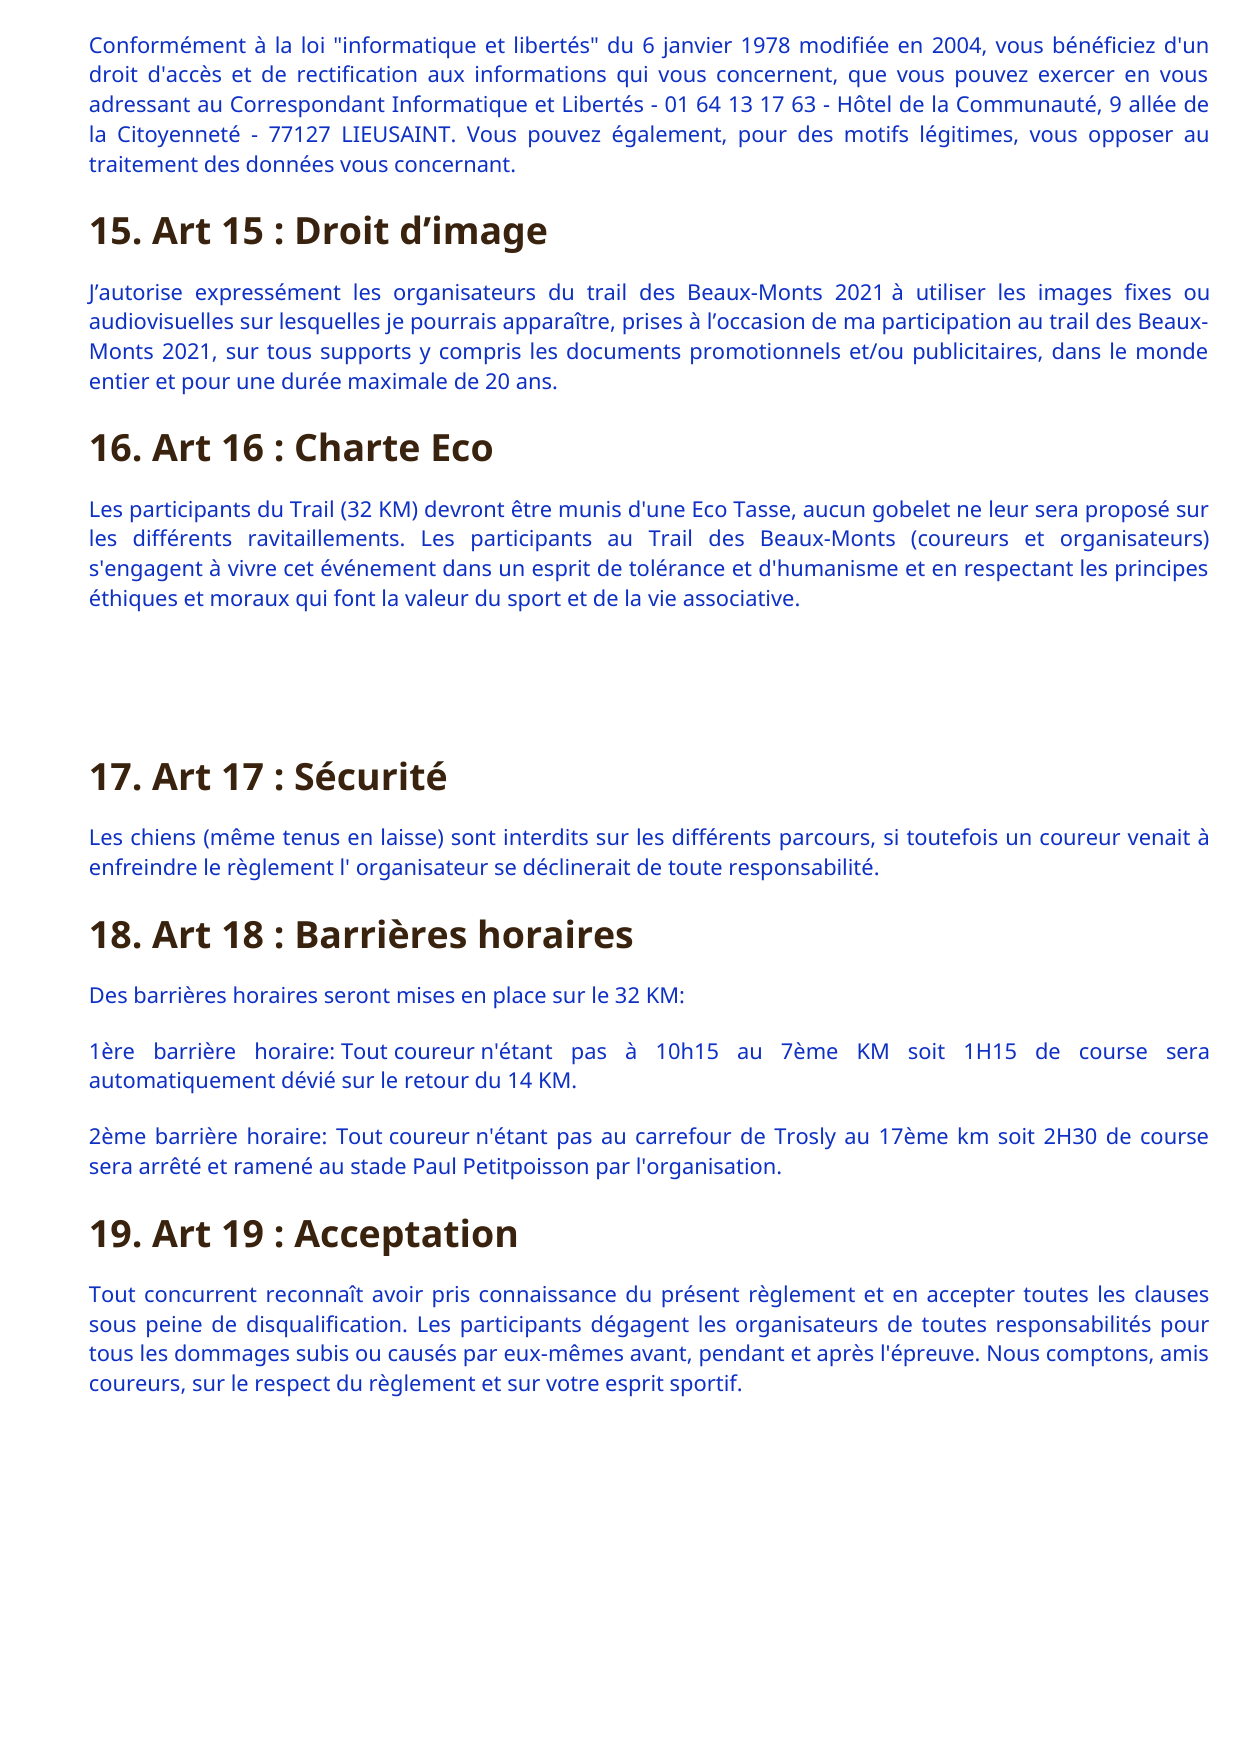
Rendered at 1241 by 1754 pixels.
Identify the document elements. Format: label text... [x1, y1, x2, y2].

text Des barrières horaires seront mises en place sur le 32 KM: [89, 980, 1211, 1009]
text J’autorise expressément les organisateurs du trail des Beaux-Monts 2021 à utiliser les images fixes ou audiovisuelles sur lesquelles je pourrais apparaître, prises à l’occasion de ma participation au trail des Beaux-Monts 2021, sur tous supports y compris les documents promotionnels et/ou publicitaires, dans le monde entier et pour une durée maximale de 20 ans. [89, 276, 1211, 396]
subtitle 19. Art 19 : Acceptation [89, 1207, 1211, 1258]
text 1ère barrière horaire: Tout coureur n'étant pas à 10h15 au 7ème KM soit 1H15 de course sera automatiquement dévié sur le retour du 14 KM. [89, 1036, 1211, 1095]
subtitle 15. Art 15 : Droit d’image [89, 204, 1211, 256]
subtitle 16. Art 16 : Charte Eco [89, 422, 1211, 473]
text Tout concurrent reconnaît avoir pris connaissance du présent règlement et en accepter toutes les clauses sous peine de disqualification. Les participants dégagent les organisateurs de toutes responsabilités pour tous les dommages subis ou causés par eux-mêmes avant, pendant et après l'épreuve. Nous comptons, amis coureurs, sur le respect du règlement et sur votre esprit sportif. [89, 1279, 1211, 1398]
text Les participants du Trail (32 KM) devront être munis d'une Eco Tasse, aucun gobelet ne leur sera proposé sur les différents ravitaillements. Les participants au Trail des Beaux-Monts (coureurs et organisateurs) s'engagent à vivre cet événement dans un esprit de tolérance et d'humanisme et en respectant les principes éthiques et moraux qui font la valeur du sport et de la vie associative. [89, 493, 1211, 613]
text 2ème barrière horaire: Tout coureur n'étant pas au carrefour de Trosly au 17ème km soit 2H30 de course sera arrêté et ramené au stade Paul Petitpoisson par l'organisation. [89, 1121, 1211, 1181]
text Les chiens (même tenus en laisse) sont interdits sur les différents parcours, si toutefois un coureur venait à enfreindre le règlement l' organisateur se déclinerait de toute responsabilité. [89, 822, 1211, 882]
subtitle 18. Art 18 : Barrières horaires [89, 908, 1211, 959]
text Conformément à la loi "informatique et libertés" du 6 janvier 1978 modifiée en 2004, vous bénéficiez d'un droit d'accès et de rectification aux informations qui vous concernent, que vous pouvez exercer en vous adressant au Correspondant Informatique et Libertés - 01 64 13 17 63 - Hôtel de la Communauté, 9 allée de la Citoyenneté - 77127 LIEUSAINT. Vous pouvez également, pour des motifs légitimes, vous opposer au traitement des données vous concernant. [89, 29, 1211, 178]
subtitle 17. Art 17 : Sécurité [89, 750, 1211, 801]
